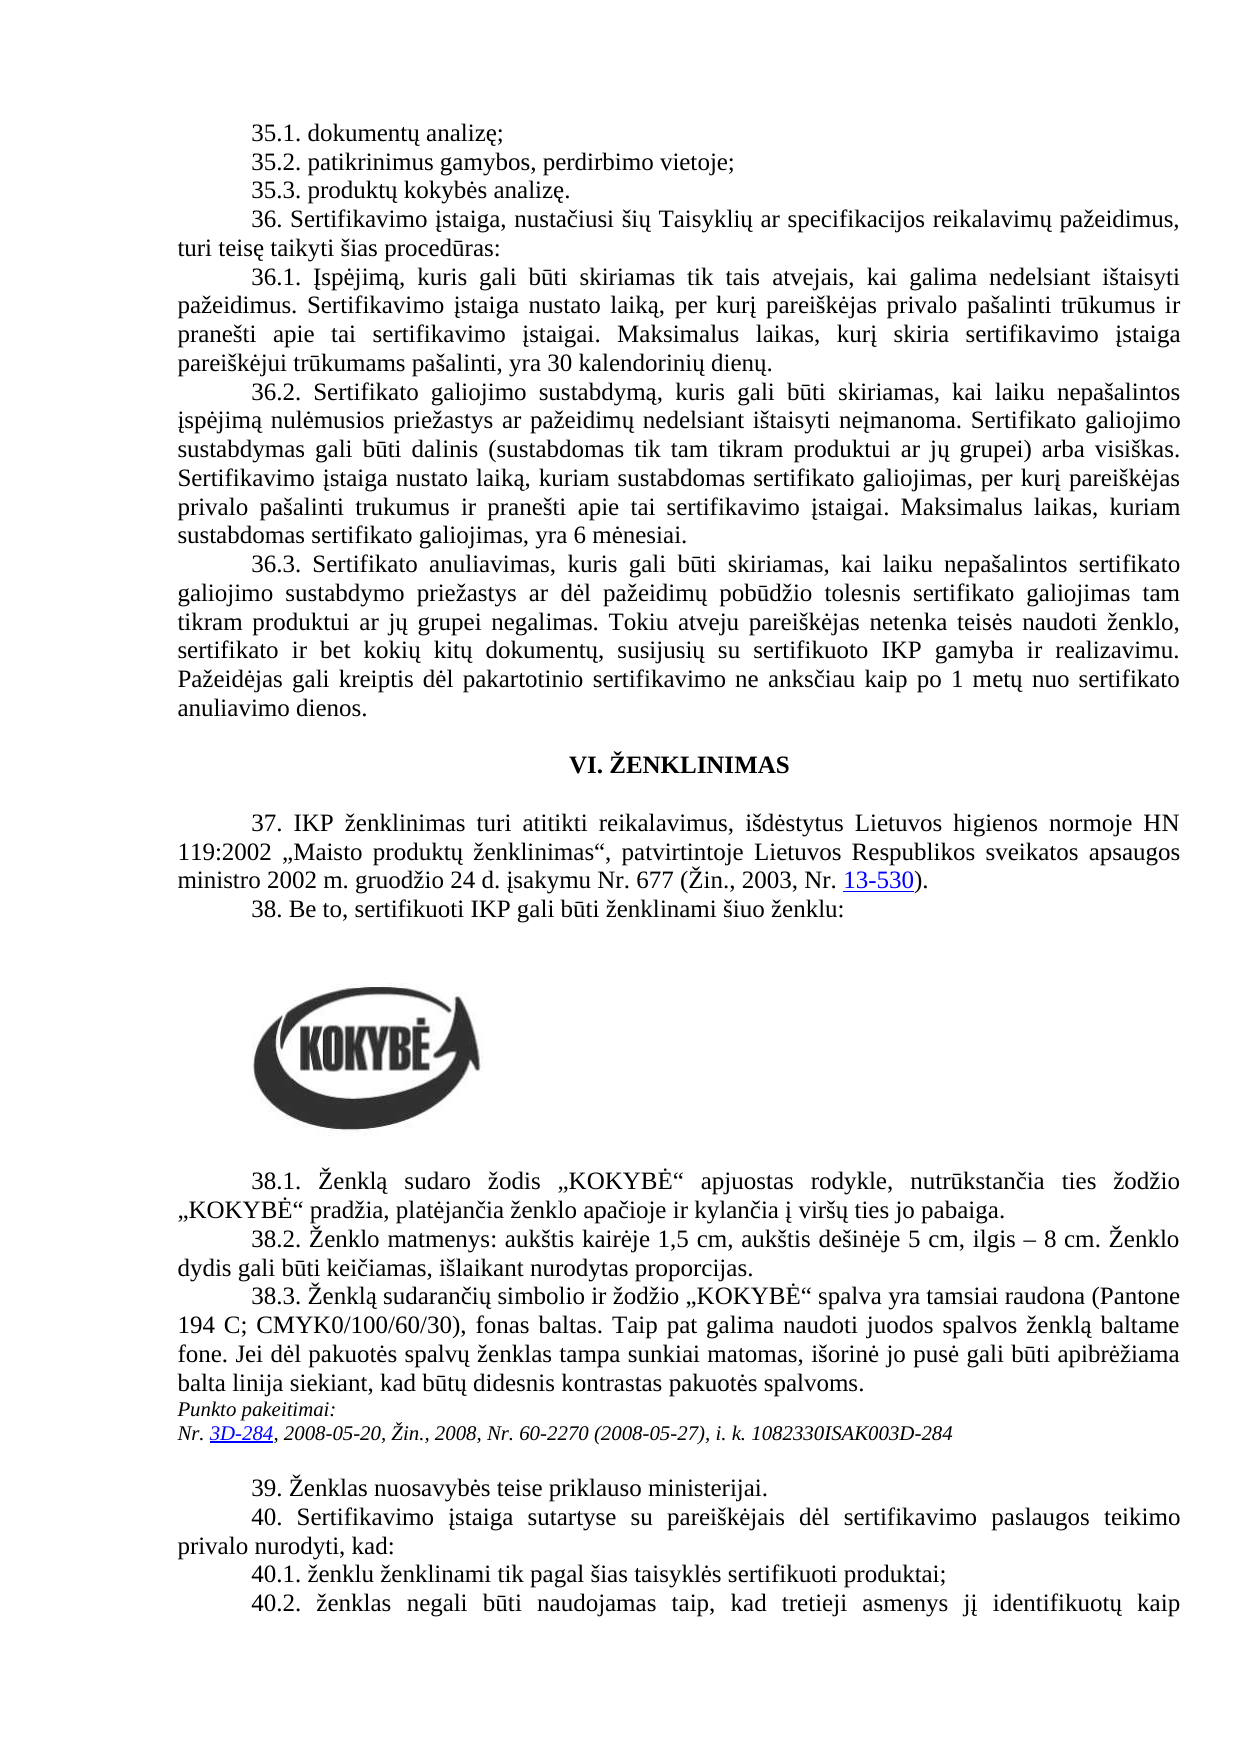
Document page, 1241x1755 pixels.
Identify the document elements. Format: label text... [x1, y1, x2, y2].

text 38.2. Ženklo matmenys: aukštis kairėje 1,5 cm, aukštis dešinėje 5 cm, ilgis – 8 cm. Ženklo dydis gali būti keičiamas, išlaikant nurodytas proporcijas. [177, 1224, 1181, 1281]
text 40.2. ženklas negali būti naudojamas taip, kad tretieji asmenys jį identifikuotų kaip [177, 1588, 1181, 1617]
text 36.1. Įspėjimą, kuris gali būti skiriamas tik tais atvejais, kai galima nedelsiant ištaisyti pažeidimus. Sertifikavimo įstaiga nustato laiką, per kurį pareiškėjas privalo pašalinti trūkumus ir pranešti apie tai sertifikavimo įstaigai. Maksimalus laikas, kurį skiria sertifikavimo įstaiga pareiškėjui trūkumams pašalinti, yra 30 kalendorinių dienų. [177, 262, 1181, 377]
text 39. Ženklas nuosavybės teise priklauso ministerijai. [177, 1473, 1181, 1502]
text (pav. „Kokybė“) [177, 952, 1181, 1138]
text 36.3. Sertifikato anuliavimas, kuris gali būti skiriamas, kai laiku nepašalintos sertifikato galiojimo sustabdymo priežastys ar dėl pažeidimų pobūdžio tolesnis sertifikato galiojimas tam tikram produktui ar jų grupei negalimas. Tokiu atveju pareiškėjas netenka teisės naudoti ženklo, sertifikato ir bet kokių kitų dokumentų, susijusių su sertifikuoto IKP gamyba ir realizavimu. Pažeidėjas gali kreiptis dėl pakartotinio sertifikavimo ne anksčiau kaip po 1 metų nuo sertifikato anuliavimo dienos. [177, 549, 1181, 722]
text 38. Be to, sertifikuoti IKP gali būti ženklinami šiuo ženklu: [177, 894, 1181, 923]
text 37. IKP ženklinimas turi atitikti reikalavimus, išdėstytus Lietuvos higienos normoje HN 119:2002 „Maisto produktų ženklinimas“, patvirtintoje Lietuvos Respublikos sveikatos apsaugos ministro 2002 m. gruodžio 24 d. įsakymu Nr. 677 (Žin., 2003, Nr. 13-530). [177, 808, 1181, 894]
text 40. Sertifikavimo įstaiga sutartyse su pareiškėjais dėl sertifikavimo paslaugos teikimo privalo nurodyti, kad: [177, 1502, 1181, 1559]
text 35.3. produktų kokybės analizę. [177, 176, 1181, 204]
text 35.1. dokumentų analizę; [177, 118, 1181, 147]
text 38.1. Ženklą sudaro žodis „KOKYBĖ“ apjuostas rodykle, nutrūkstančia ties žodžio „KOKYBĖ“ pradžia, platėjančia ženklo apačioje ir kylančia į viršų ties jo pabaiga. [177, 1166, 1181, 1224]
text 38.3. Ženklą sudarančių simbolio ir žodžio „KOKYBĖ“ spalva yra tamsiai raudona (Pantone 194 C; CMYK0/100/60/30), fonas baltas. Taip pat galima naudoti juodos spalvos ženklą baltame fone. Jei dėl pakuotės spalvų ženklas tampa sunkiai matomas, išorinė jo pusė gali būti apibrėžiama balta linija siekiant, kad būtų didesnis kontrastas pakuotės spalvoms. [177, 1281, 1181, 1396]
text 40.1. ženklu ženklinami tik pagal šias taisyklės sertifikuoti produktai; [177, 1559, 1181, 1588]
text VI. ŽENKLINIMAS [177, 751, 1181, 779]
text 36.2. Sertifikato galiojimo sustabdymą, kuris gali būti skiriamas, kai laiku nepašalintos įspėjimą nulėmusios priežastys ar pažeidimų nedelsiant ištaisyti neįmanoma. Sertifikato galiojimo sustabdymas gali būti dalinis (sustabdomas tik tam tikram produktui ar jų grupei) arba visiškas. Sertifikavimo įstaiga nustato laiką, kuriam sustabdomas sertifikato galiojimas, per kurį pareiškėjas privalo pašalinti trukumus ir pranešti apie tai sertifikavimo įstaigai. Maksimalus laikas, kuriam sustabdomas sertifikato galiojimas, yra 6 mėnesiai. [177, 377, 1181, 549]
text Nr. 3D-284, 2008-05-20, Žin., 2008, Nr. 60-2270 (2008-05-27), i. k. 1082330ISAK003D-284 [177, 1421, 1181, 1444]
text 35.2. patikrinimus gamybos, perdirbimo vietoje; [177, 147, 1181, 176]
text 36. Sertifikavimo įstaiga, nustačiusi šių Taisyklių ar specifikacijos reikalavimų pažeidimus, turi teisę taikyti šias procedūras: [177, 204, 1181, 262]
text Punkto pakeitimai: [177, 1396, 1181, 1421]
